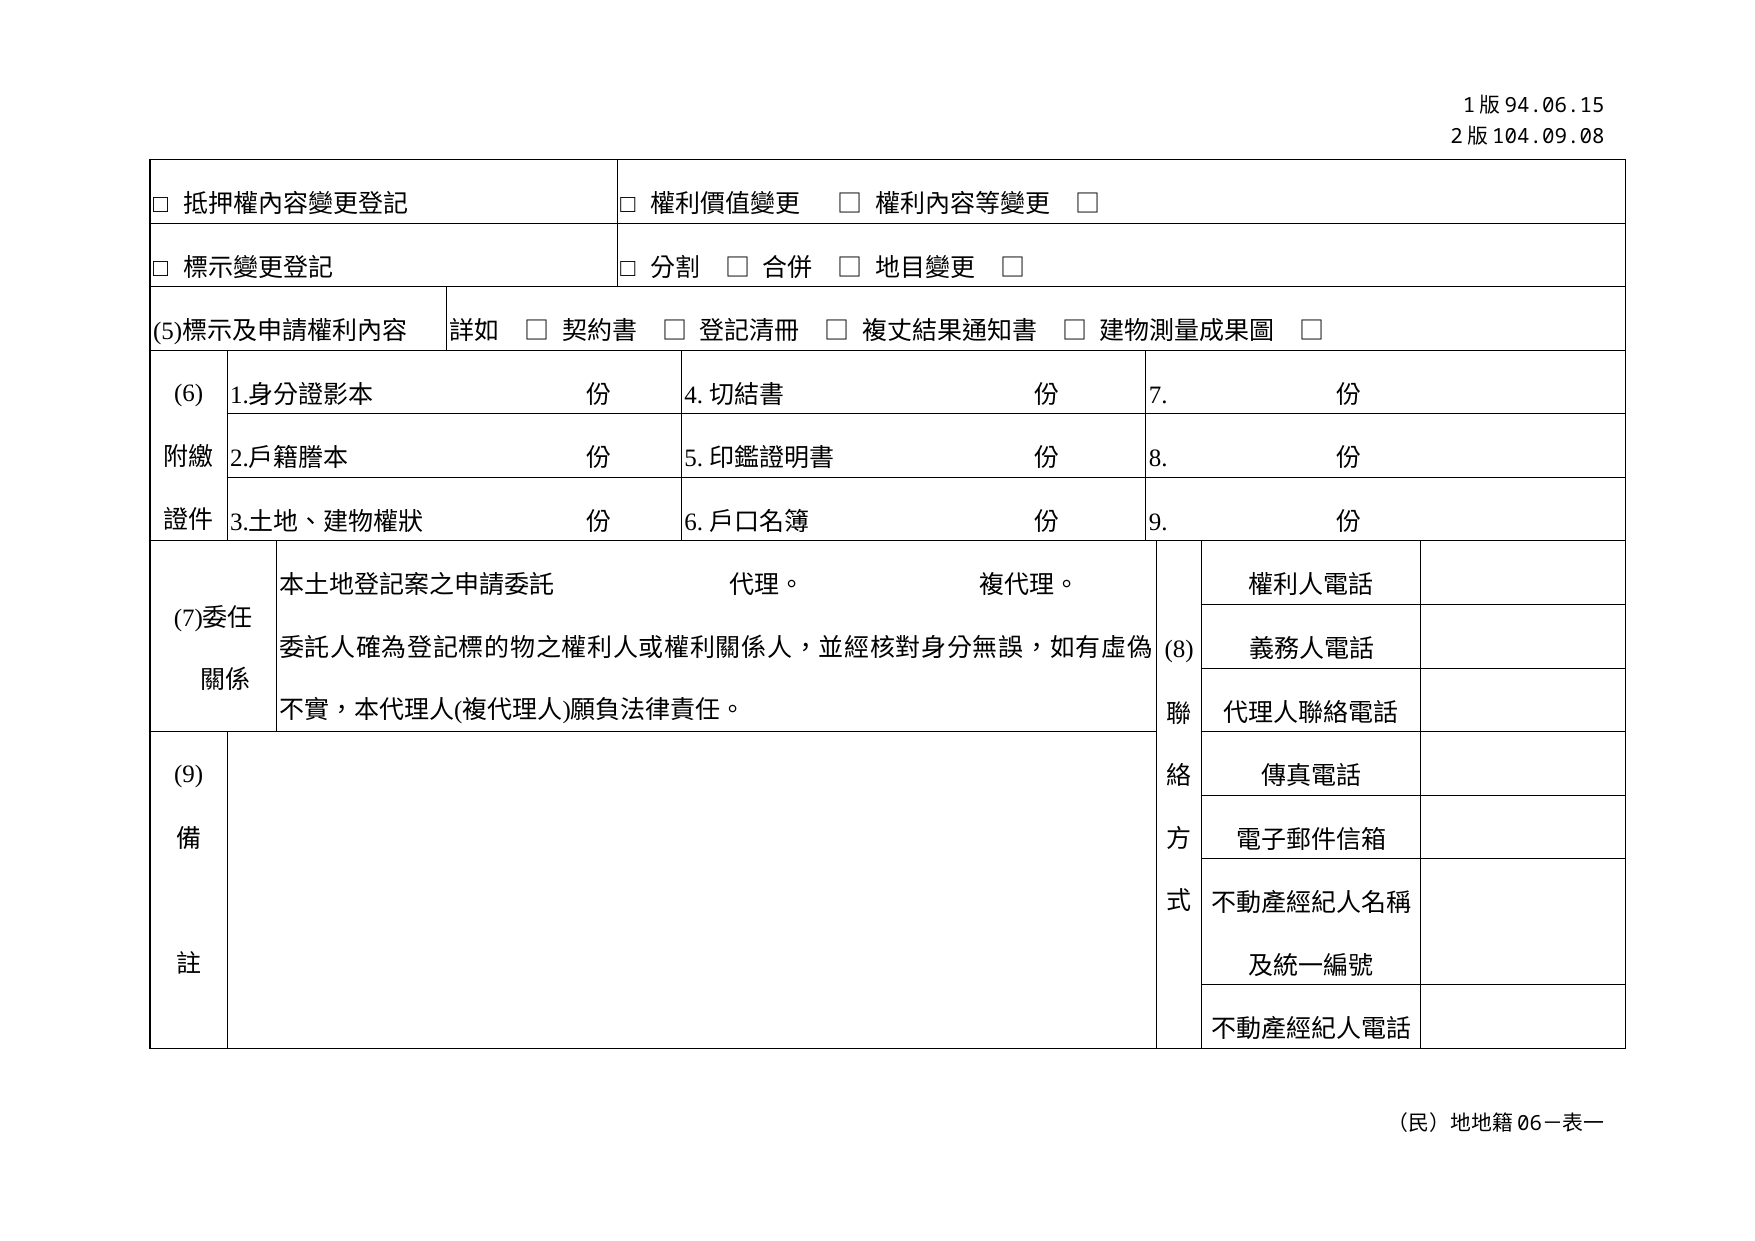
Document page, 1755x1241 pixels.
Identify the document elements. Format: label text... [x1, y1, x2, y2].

table_cell □ 分割 □ 合併 □ 地目變更 □ [618, 224, 1625, 286]
table_cell 5. 印鑑證明書 份 [682, 414, 1145, 477]
table_cell 本土地登記案之申請委託 代理。 複代理。 委託人確為登記標的物之權利人或權利關係人，並經核對身分無誤，如有虛偽不實，本代理人(複代理人)願負法律責任。 [277, 541, 1156, 731]
table_cell 1.身分證影本 份 [228, 351, 681, 413]
table_cell 不動產經紀人名稱及統一編號 [1202, 859, 1420, 984]
table_cell 4. 切結書 份 [682, 351, 1145, 413]
table_cell [1421, 859, 1625, 984]
table_cell 不動產經紀人電話 [1202, 985, 1420, 1048]
table_cell (9) 備 註 [151, 732, 227, 1048]
table_cell □ 標示變更登記 [151, 224, 617, 286]
table_cell 7. 份 [1146, 351, 1625, 413]
table_cell 代理人聯絡電話 [1202, 669, 1420, 731]
table_cell 6. 戶口名簿 份 [682, 478, 1145, 540]
table_cell [1421, 541, 1625, 604]
table_cell □ 抵押權內容變更登記 [151, 160, 617, 223]
table_cell 3.土地、建物權狀 份 [228, 478, 681, 540]
table_cell (5)標示及申請權利內容 [151, 287, 446, 350]
table_cell [1421, 985, 1625, 1048]
table_cell [228, 732, 1156, 1048]
table_cell (6) 附繳 證件 [151, 351, 227, 540]
table_cell [1421, 732, 1625, 794]
table_cell □ 權利價值變更 □ 權利內容等變更 □ [618, 160, 1625, 223]
table_cell 詳如 □ 契約書 □ 登記清冊 □ 複丈結果通知書 □ 建物測量成果圖 □ [447, 287, 1625, 350]
table_cell 9. 份 [1146, 478, 1625, 540]
table_cell 電子郵件信箱 [1202, 796, 1420, 858]
table_cell (8) 聯 絡 方 式 [1157, 541, 1201, 1048]
table_cell 權利人電話 [1202, 541, 1420, 604]
table_cell 2.戶籍謄本 份 [228, 414, 681, 477]
table_cell [1421, 605, 1625, 667]
table_cell [1421, 669, 1625, 731]
table_cell [1421, 796, 1625, 858]
table_cell 義務人電話 [1202, 605, 1420, 667]
table_cell (7)委任 關係 [151, 541, 276, 731]
table_cell 8. 份 [1146, 414, 1625, 477]
table_cell 傳真電話 [1202, 732, 1420, 794]
